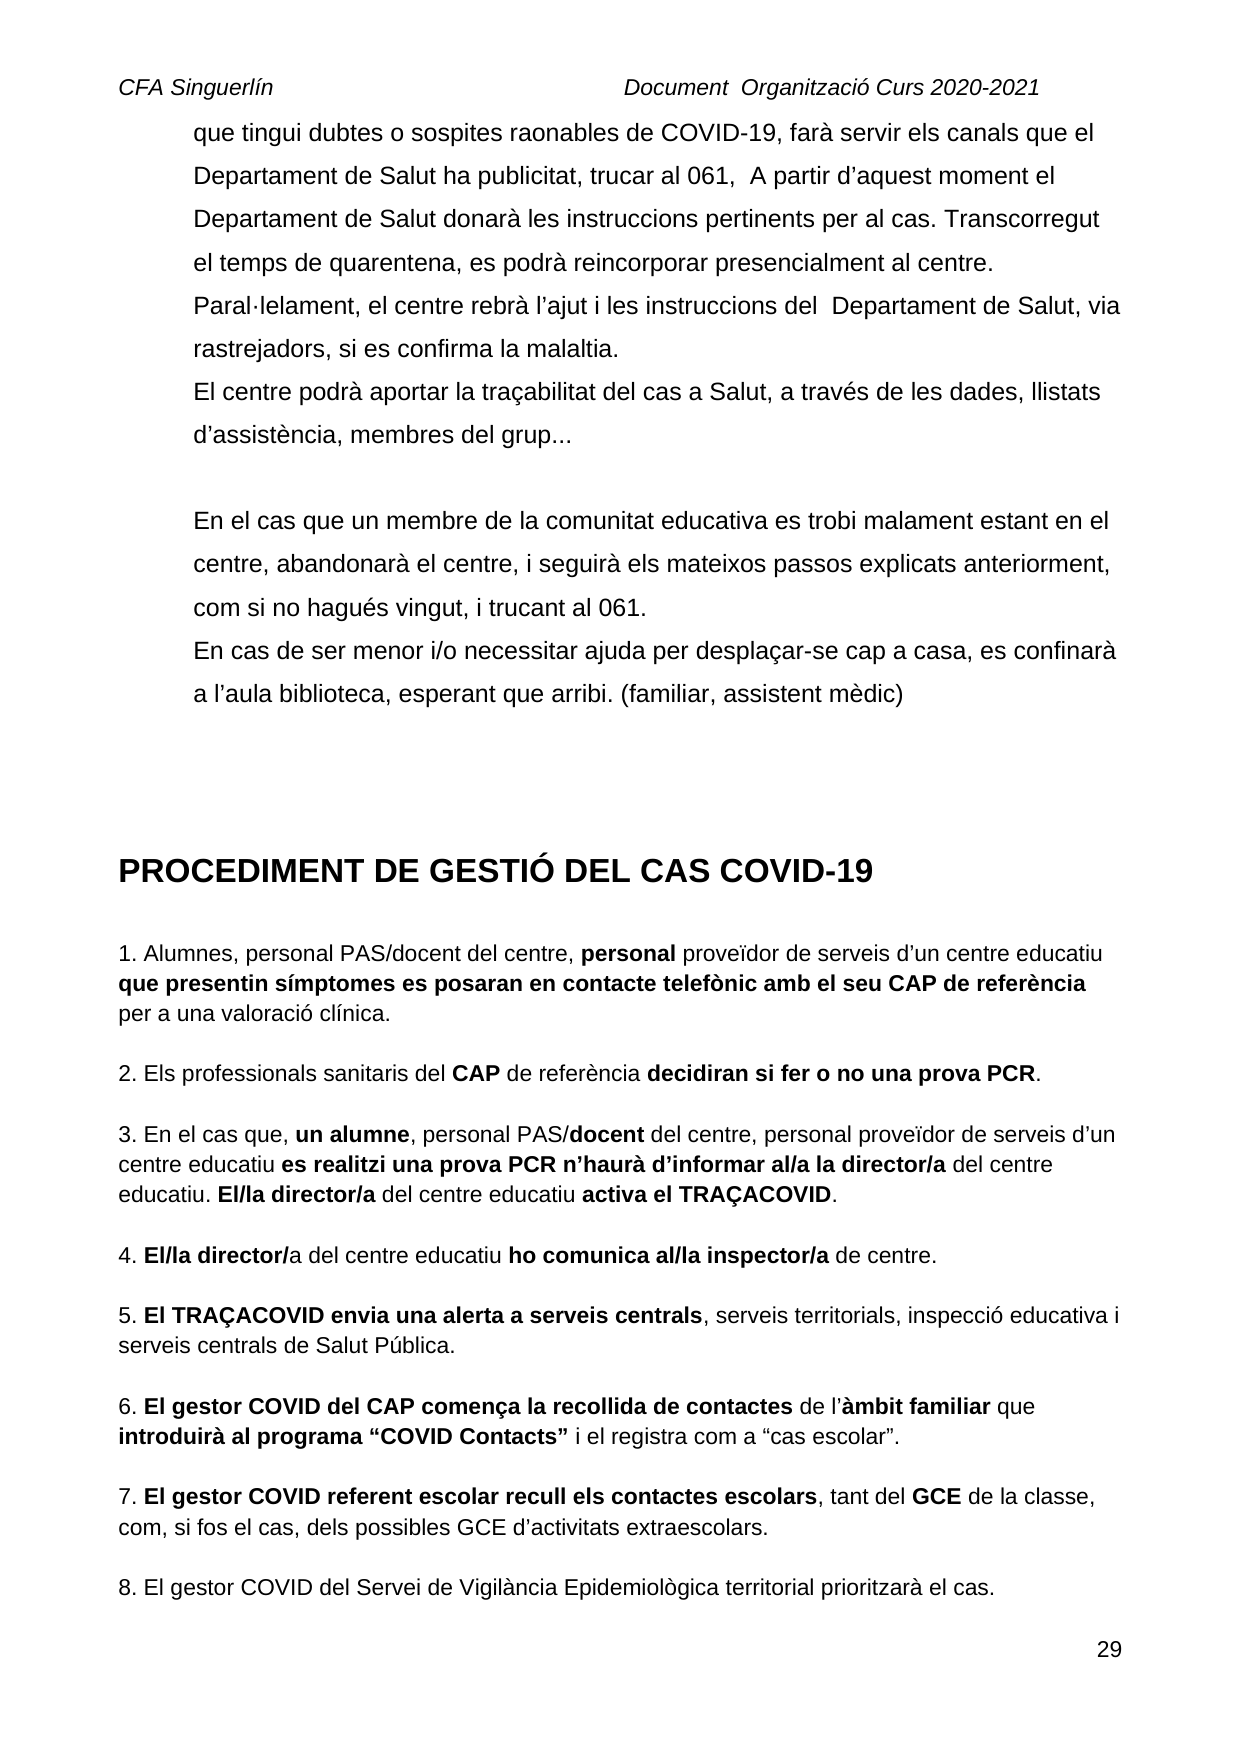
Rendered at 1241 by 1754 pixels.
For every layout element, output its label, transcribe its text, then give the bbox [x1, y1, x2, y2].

text 1. Alumnes, personal PAS/docent del centre, personal proveïdor de serveis d’un centre educatiu que presentin símptomes es posaran en contacte telefònic amb el seu CAP de referència per a una valoració clínica. [118, 939, 1122, 1026]
text PROCEDIMENT DE GESTIÓ DEL CAS COVID-19 [118, 851, 1122, 890]
text 6. El gestor COVID del CAP comença la recollida de contactes de l’àmbit familiar que introduirà al programa “COVID Contacts” i el registra com a “cas escolar”. [118, 1393, 1122, 1449]
text 7. El gestor COVID referent escolar recull els contactes escolars, tant del GCE de la classe, com, si fos el cas, dels possibles GCE d’activitats extraescolars. [118, 1483, 1122, 1540]
text 5. El TRAÇACOVID envia una alerta a serveis centrals, serveis territorials, inspecció educativa i serveis centrals de Salut Pública. [118, 1302, 1122, 1359]
text En el cas que un membre de la comunitat educativa es trobi malament estant en el centre, abandonarà el centre, i seguirà els mateixos passos explicats anteriorment, com si no hagués vingut, i trucant al 061. [193, 506, 1122, 621]
text 2. Els professionals sanitaris del CAP de referència decidiran si fer o no una prova PCR. [118, 1060, 1122, 1087]
text 4. El/la director/a del centre educatiu ho comunica al/la inspector/a de centre. [118, 1242, 1122, 1268]
text En cas de ser menor i/o necessitar ajuda per desplaçar-se cap a casa, es confinarà a l’aula biblioteca, esperant que arribi. (familiar, assistent mèdic) [193, 636, 1122, 707]
text Paral·lelament, el centre rebrà l’ajut i les instruccions del Departament de Salut, via rastrejadors, si es confirma la malaltia. [193, 291, 1122, 362]
text El centre podrà aportar la traçabilitat del cas a Salut, a través de les dades, llistats d’assistència, membres del grup... [193, 377, 1122, 449]
text 3. En el cas que, un alumne, personal PAS/docent del centre, personal proveïdor de serveis d’un centre educatiu es realitzi una prova PCR n’haurà d’informar al/a la director/a del centre educatiu. El/la director/a del centre educatiu activa el TRAÇACOVID. [118, 1121, 1122, 1208]
text que tingui dubtes o sospites raonables de COVID-19, farà servir els canals que el Departament de Salut ha publicitat, trucar al 061, A partir d’aquest moment el Departament de Salut donarà les instruccions pertinents per al cas. Transcorregut el temps de quarentena, es podrà reincorporar presencialment al centre. [193, 118, 1122, 276]
text 8. El gestor COVID del Servei de Vigilància Epidemiològica territorial prioritzarà el cas. [118, 1574, 1122, 1600]
